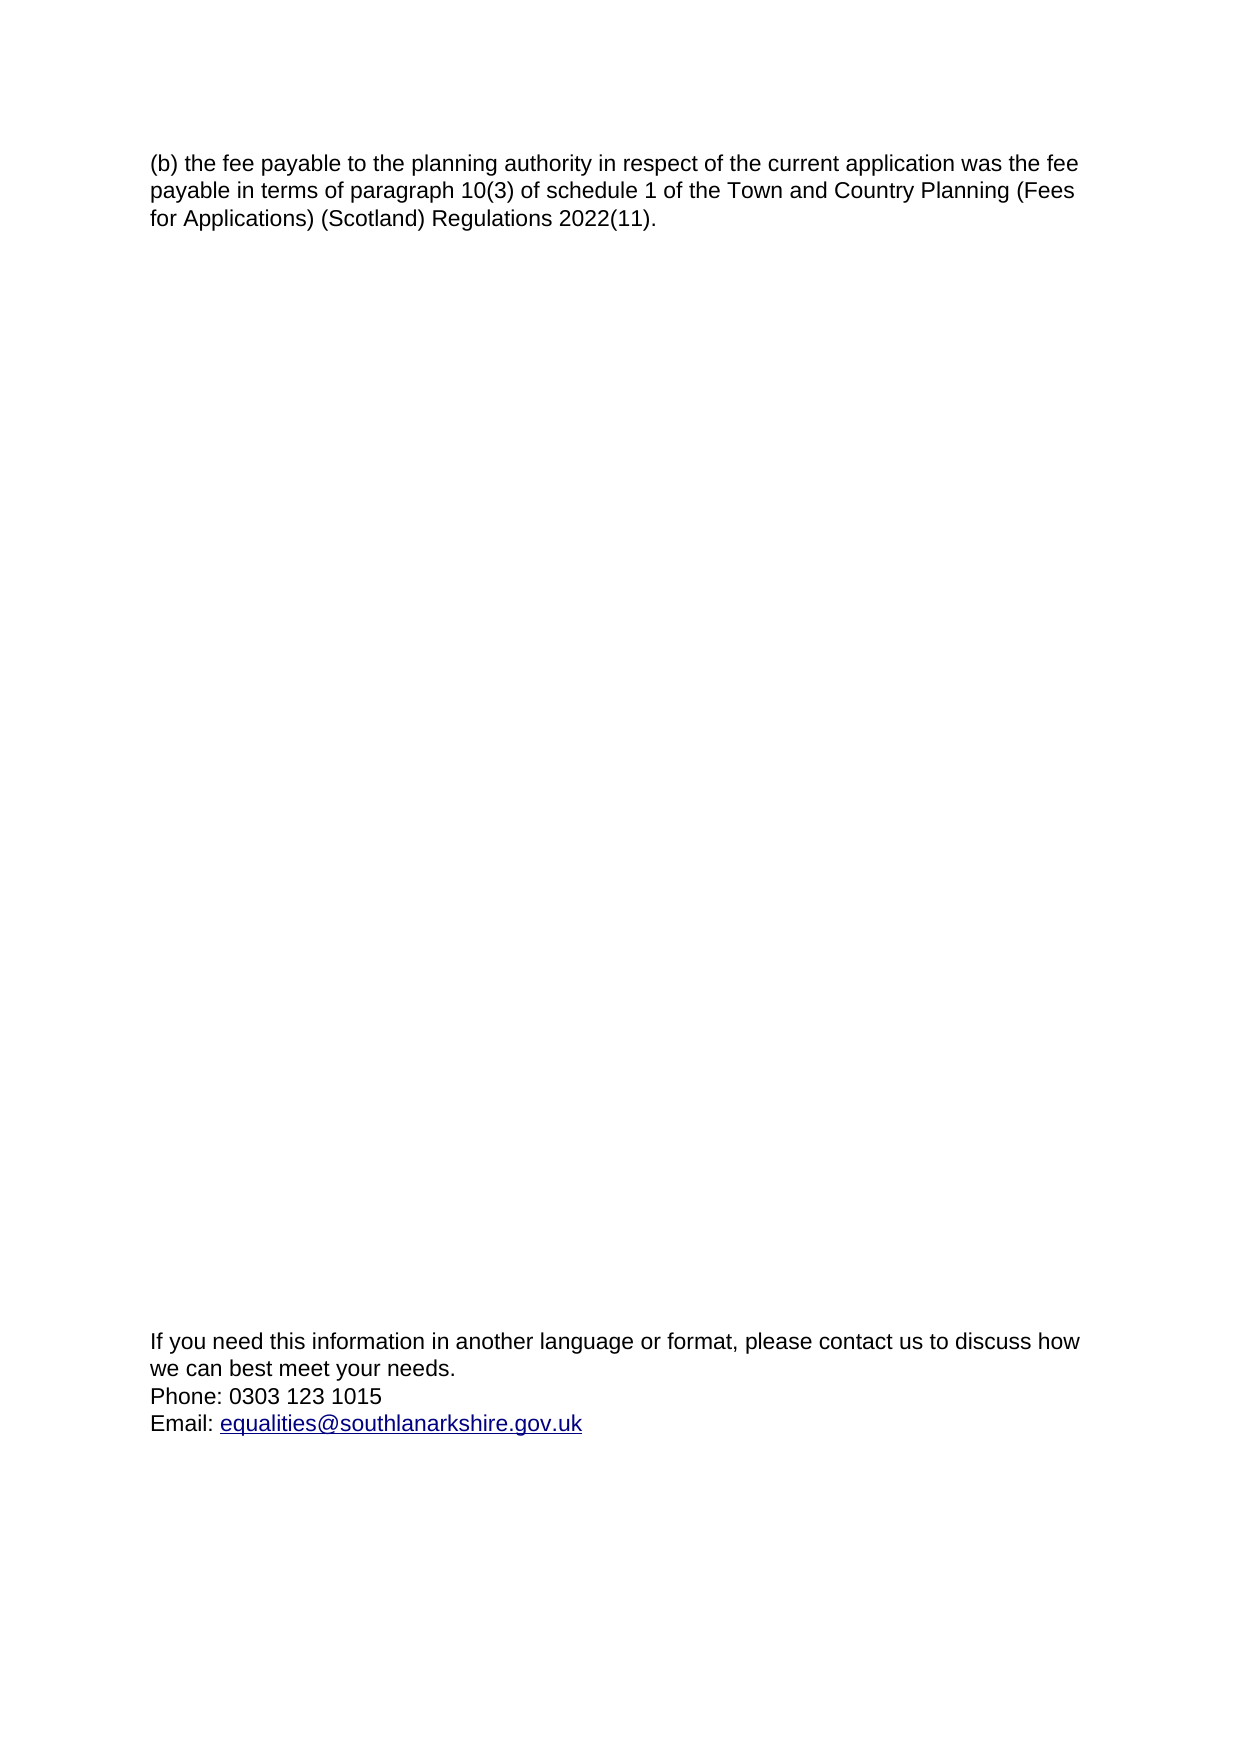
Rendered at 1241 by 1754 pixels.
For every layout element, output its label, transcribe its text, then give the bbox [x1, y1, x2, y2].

text If you need this information in another language or format, please contact us to discuss how we can best meet your needs. [150, 1328, 1090, 1382]
text Email: equalities@southlanarkshire.gov.uk [150, 1410, 1090, 1437]
text (b) the fee payable to the planning authority in respect of the current application was the fee payable in terms of paragraph 10(3) of schedule 1 of the Town and Country Planning (Fees for Applications) (Scotland) Regulations 2022(11). [150, 150, 1090, 231]
text Phone: 0303 123 1015 [150, 1383, 1090, 1409]
